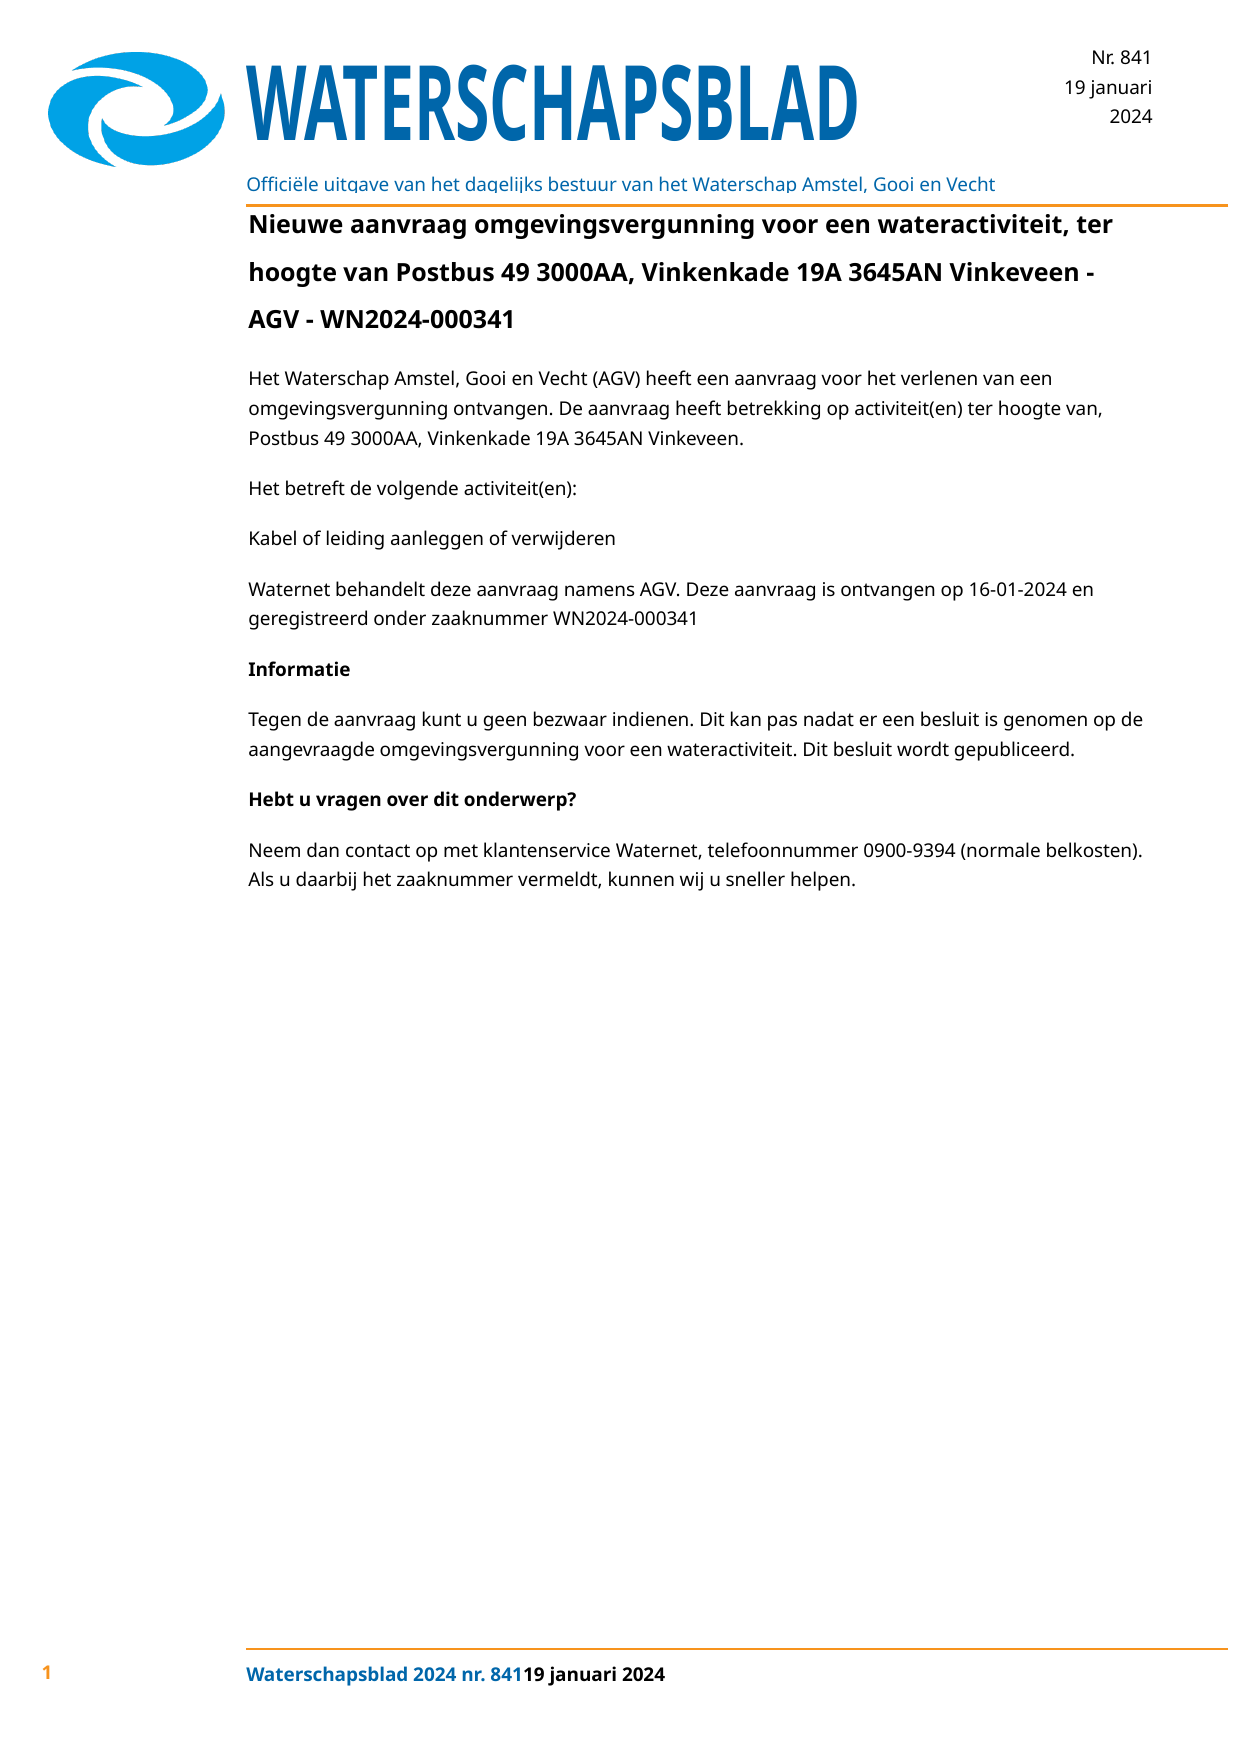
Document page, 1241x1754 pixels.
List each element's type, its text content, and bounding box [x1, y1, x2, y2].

text Tegen de aanvraag kunt u geen bezwaar indienen. Dit kan pas nadat er een besluit is genomen op de aangevraagde omgevingsvergunning voor een wateractiviteit. Dit besluit wordt gepubliceerd. [248, 706, 1152, 762]
text Het betreft de volgende activiteit(en): [248, 475, 1152, 501]
text Nieuwe aanvraag omgevingsvergunning voor een wateractiviteit, ter hoogte van Postbus 49 3000AA, Vinkenkade 19A 3645AN Vinkeveen - AGV - WN2024-000341 [248, 207, 1152, 336]
text Kabel of leiding aanleggen of verwijderen [248, 526, 1152, 551]
text Informatie [248, 656, 1152, 682]
text Het Waterschap Amstel, Gooi en Vecht (AGV) heeft een aanvraag voor het verlenen van een omgevingsvergunning ontvangen. De aanvraag heeft betrekking op activiteit(en) ter hoogte van, Postbus 49 3000AA, Vinkenkade 19A 3645AN Vinkeveen. [248, 366, 1152, 450]
picture [41, 47, 231, 172]
text Neem dan contact op met klantenservice Waternet, telefoonnummer 0900-9394 (normale belkosten). Als u daarbij het zaaknummer vermeldt, kunnen wij u sneller helpen. [248, 837, 1152, 892]
text Waternet behandelt deze aanvraag namens AGV. Deze aanvraag is ontvangen op 16-01-2024 en geregistreerd onder zaaknummer WN2024-000341 [248, 576, 1152, 631]
text Hebt u vragen over dit onderwerp? [248, 786, 1152, 812]
